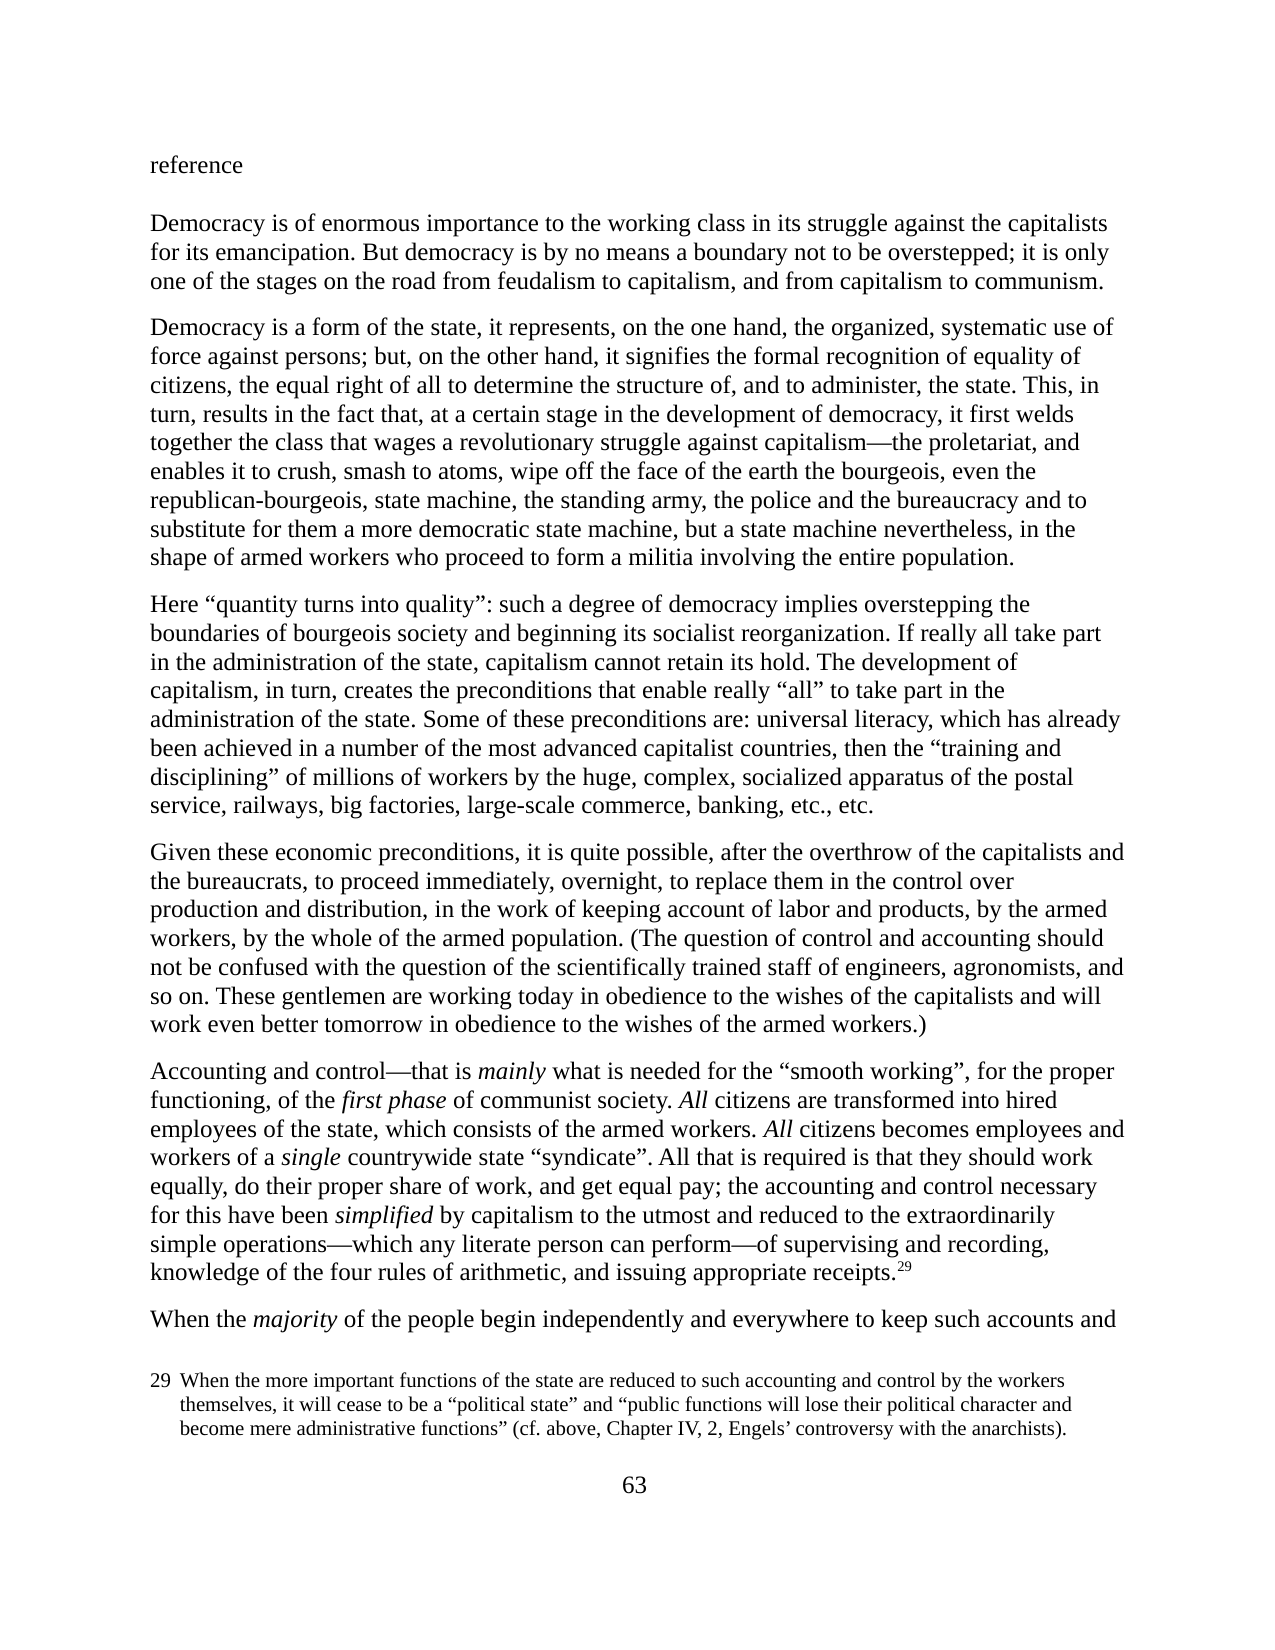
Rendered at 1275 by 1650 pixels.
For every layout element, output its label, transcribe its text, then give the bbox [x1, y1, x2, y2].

text Here “quantity turns into quality”: such a degree of democracy implies overstepping the boundaries of bourgeois society and beginning its socialist reorganization. If really all take part in the administration of the state, capitalism cannot retain its hold. The development of capitalism, in turn, creates the preconditions that enable really “all” to take part in the administration of the state. Some of these preconditions are: universal literacy, which has already been achieved in a number of the most advanced capitalist countries, then the “training and disciplining” of millions of workers by the huge, complex, socialized apparatus of the postal service, railways, big factories, large-scale commerce, banking, etc., etc. [150, 589, 1125, 819]
text Democracy is of enormous importance to the working class in its struggle against the capitalists for its emancipation. But democracy is by no means a boundary not to be overstepped; it is only one of the stages on the road from feudalism to capitalism, and from capitalism to communism. [150, 208, 1125, 294]
text When the majority of the people begin independently and everywhere to keep such accounts and [150, 1304, 1125, 1333]
text When the more important functions of the state are reduced to such accounting and control by the workers themselves, it will cease to be a “political state” and “public functions will lose their political character and become mere administrative functions” (cf. above, Chapter IV, 2, Engels’ controversy with the anarchists). [150, 1368, 1125, 1440]
text Democracy is a form of the state, it represents, on the one hand, the organized, systematic use of force against persons; but, on the other hand, it signifies the formal recognition of equality of citizens, the equal right of all to determine the structure of, and to administer, the state. This, in turn, results in the fact that, at a certain stage in the development of democracy, it first welds together the class that wages a revolutionary struggle against capitalism—the proletariat, and enables it to crush, smash to atoms, wipe off the face of the earth the bourgeois, even the republican-bourgeois, state machine, the standing army, the police and the bureaucracy and to substitute for them a more democratic state machine, but a state machine nevertheless, in the shape of armed workers who proceed to form a militia involving the entire population. [150, 312, 1125, 571]
text Accounting and control—that is mainly what is needed for the “smooth working”, for the proper functioning, of the first phase of communist society. All citizens are transformed into hired employees of the state, which consists of the armed workers. All citizens becomes employees and workers of a single countrywide state “syndicate”. All that is required is that they should work equally, do their proper share of work, and get equal pay; the accounting and control necessary for this have been simplified by capitalism to the utmost and reduced to the extraordinarily simple operations—which any literate person can perform—of supervising and recording, knowledge of the four rules of arithmetic, and issuing appropriate receipts. [150, 1056, 1125, 1286]
text Given these economic preconditions, it is quite possible, after the overthrow of the capitalists and the bureaucrats, to proceed immediately, overnight, to replace them in the control over production and distribution, in the work of keeping account of labor and products, by the armed workers, by the whole of the armed population. (The question of control and accounting should not be confused with the question of the scientifically trained staff of engineers, agronomists, and so on. These gentlemen are working today in obedience to the wishes of the capitalists and will work even better tomorrow in obedience to the wishes of the armed workers.) [150, 837, 1125, 1038]
